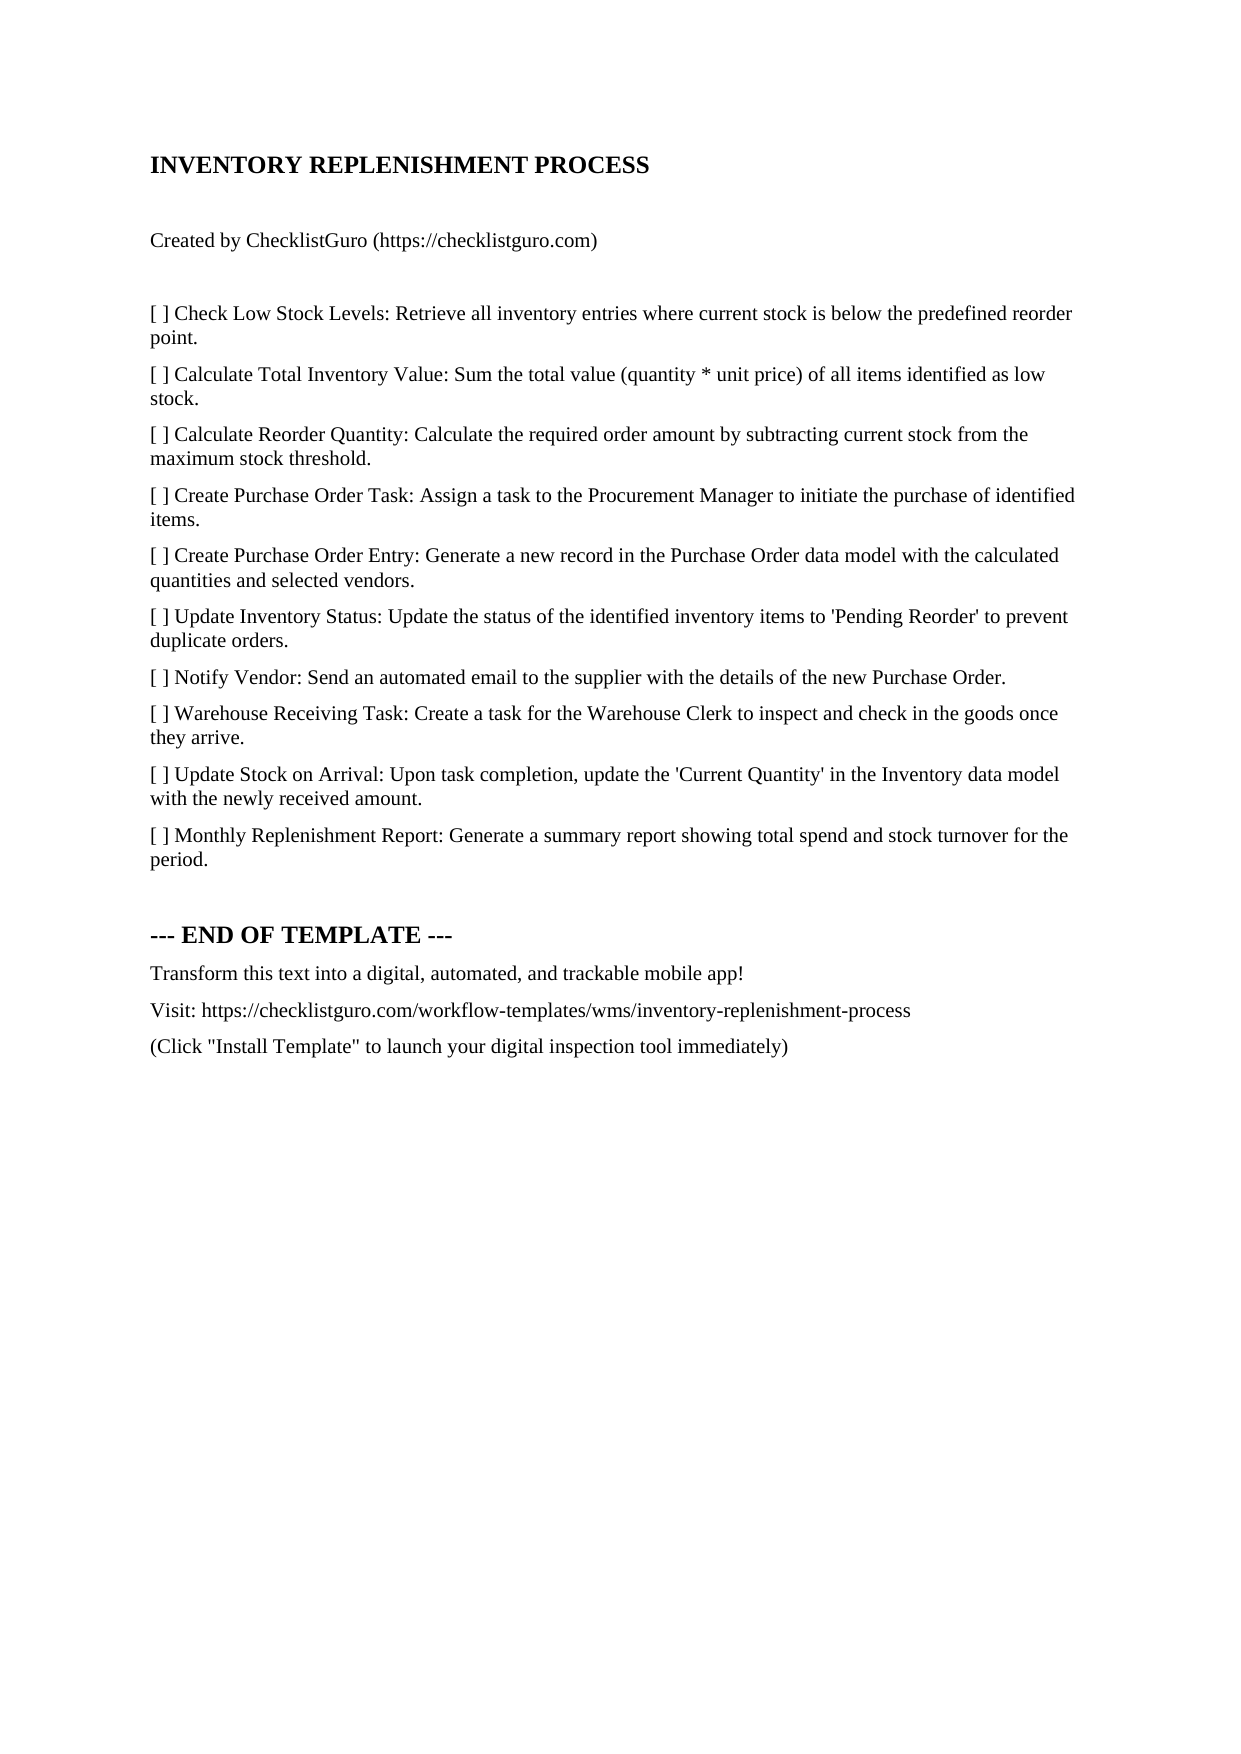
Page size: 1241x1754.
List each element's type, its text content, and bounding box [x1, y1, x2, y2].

text [ ] Notify Vendor: Send an automated email to the supplier with the details of the new Purchase Order. [150, 665, 1090, 689]
text Visit: https://checklistguro.com/workflow-templates/wms/inventory-replenishment-process [150, 997, 1090, 1022]
text INVENTORY REPLENISHMENT PROCESS [150, 150, 1090, 179]
text --- END OF TEMPLATE --- [150, 920, 1090, 948]
text [ ] Update Inventory Status: Update the status of the identified inventory items to 'Pending Reorder' to prevent duplicate orders. [150, 604, 1090, 652]
text [ ] Check Low Stock Levels: Retrieve all inventory entries where current stock is below the predefined reorder point. [150, 301, 1090, 349]
text [ ] Monthly Replenishment Report: Generate a summary report showing total spend and stock turnover for the period. [150, 822, 1090, 871]
text (Click "Install Template" to launch your digital inspection tool immediately) [150, 1034, 1090, 1058]
text [ ] Warehouse Receiving Task: Create a task for the Warehouse Clerk to inspect and check in the goods once they arrive. [150, 701, 1090, 749]
text Transform this text into a digital, automated, and trackable mobile app! [150, 961, 1090, 985]
text [ ] Calculate Total Inventory Value: Sum the total value (quantity * unit price) of all items identified as low stock. [150, 362, 1090, 410]
text [ ] Calculate Reorder Quantity: Calculate the required order amount by subtracting current stock from the maximum stock threshold. [150, 422, 1090, 470]
text [ ] Create Purchase Order Entry: Generate a new record in the Purchase Order data model with the calculated quantities and selected vendors. [150, 543, 1090, 592]
text [ ] Update Stock on Arrival: Upon task completion, update the 'Current Quantity' in the Inventory data model with the newly received amount. [150, 762, 1090, 810]
text [ ] Create Purchase Order Task: Assign a task to the Procurement Manager to initiate the purchase of identified items. [150, 483, 1090, 531]
text Created by ChecklistGuro (https://checklistguro.com) [150, 228, 1090, 252]
